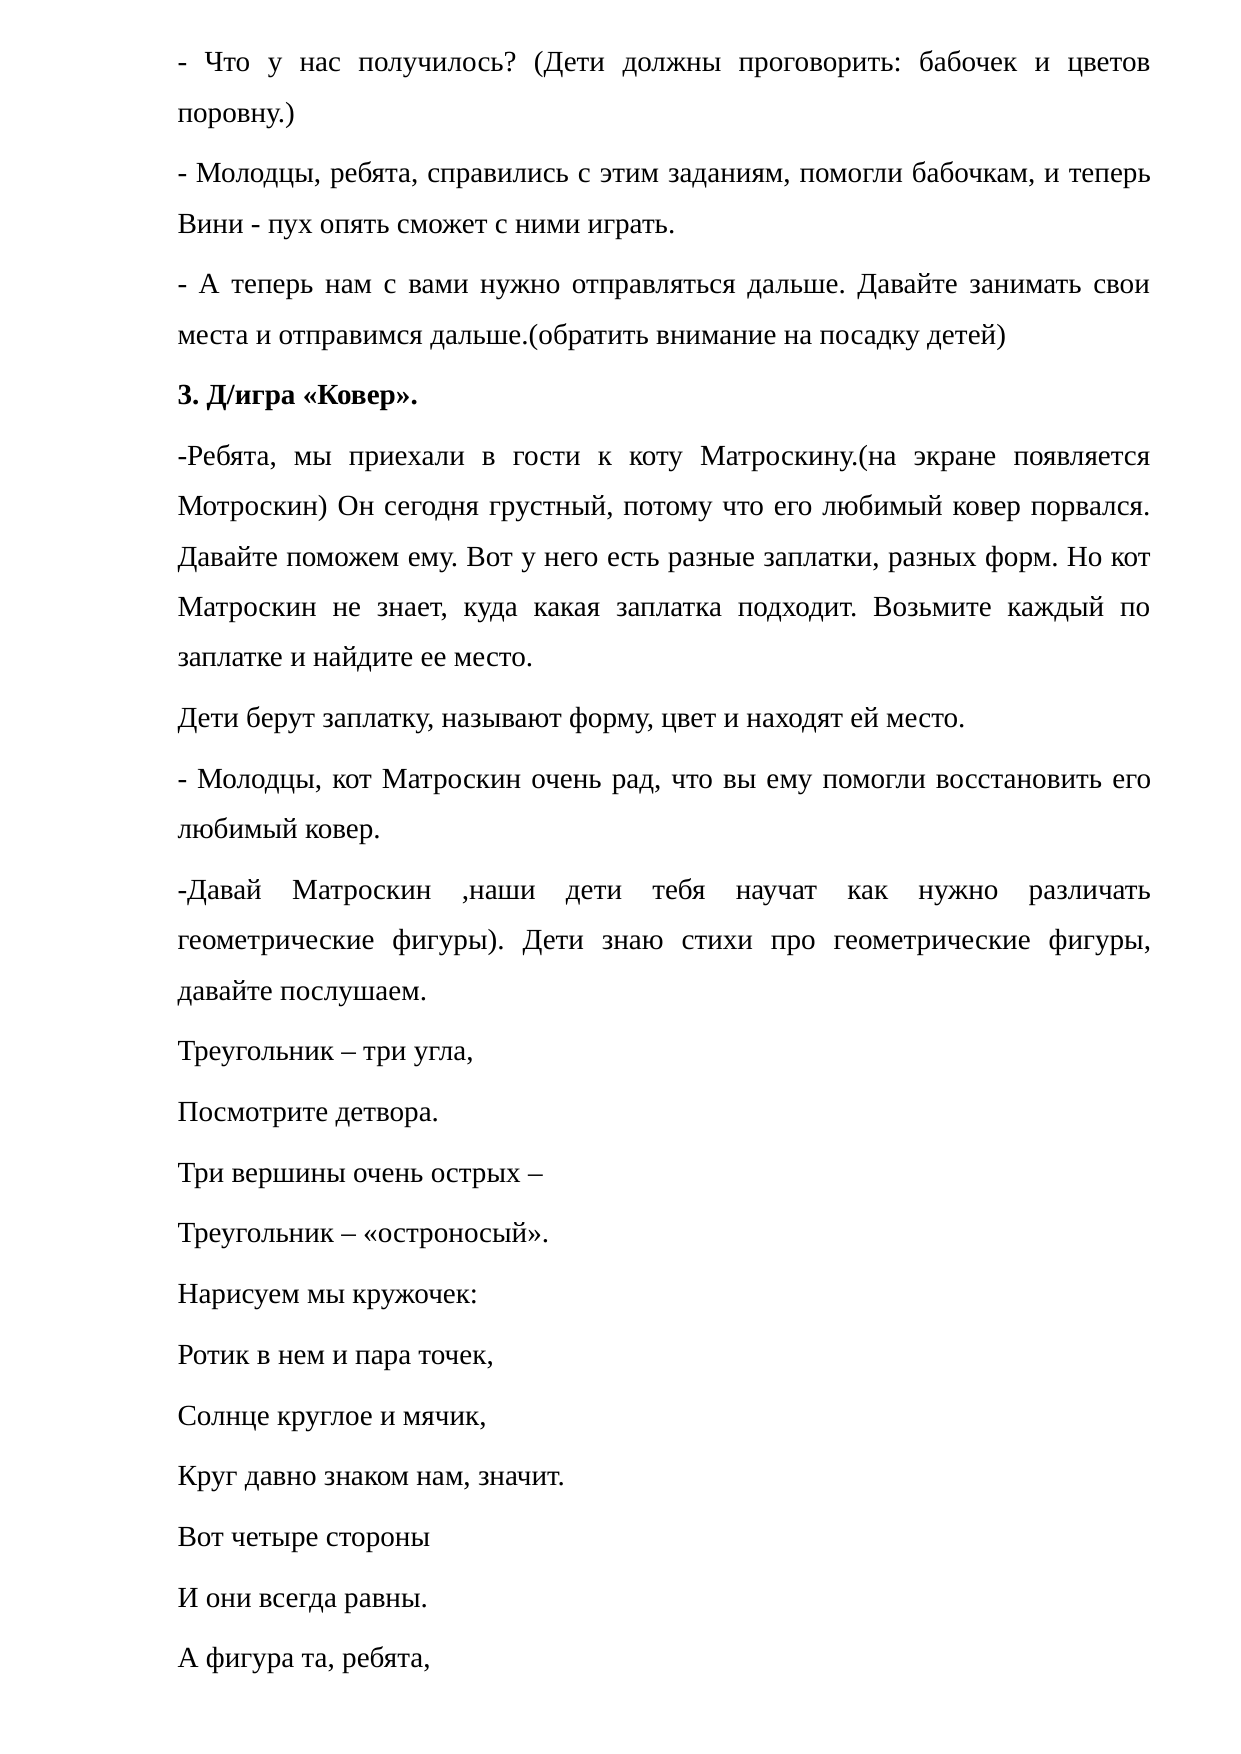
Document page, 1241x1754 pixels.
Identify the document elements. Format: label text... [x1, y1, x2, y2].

text Посмотрите детвора. [177, 1094, 1152, 1128]
text Нарисуем мы кружочек: [177, 1276, 1152, 1310]
text - Что у нас получилось? (Дети должны проговорить: бабочек и цветов поровну.) [177, 44, 1152, 128]
text Три вершины очень острых – [177, 1155, 1152, 1188]
text А фигура та, ребята, [177, 1641, 1152, 1674]
text Треугольник – «остроносый». [177, 1216, 1152, 1249]
text - Молодцы, кот Матроскин очень рад, что вы ему помогли восстановить его любимый ковер. [177, 761, 1152, 845]
text Дети берут заплатку, называют форму, цвет и находят ей место. [177, 700, 1152, 734]
text Круг давно знаком нам, значит. [177, 1458, 1152, 1492]
text -Давай Матроскин ,наши дети тебя научат как нужно различать геометрические фигуры). Дети знаю стихи про геометрические фигуры, давайте послушаем. [177, 872, 1152, 1006]
text Ротик в нем и пара точек, [177, 1337, 1152, 1371]
text - Молодцы, ребята, справились с этим заданиям, помогли бабочкам, и теперь Вини - пух опять сможет с ними играть. [177, 155, 1152, 239]
text 3. Д/игра «Ковер». [177, 377, 1152, 411]
text И они всегда равны. [177, 1580, 1152, 1613]
text Вот четыре стороны [177, 1519, 1152, 1553]
text Треугольник – три угла, [177, 1033, 1152, 1067]
text - А теперь нам с вами нужно отправляться дальше. Давайте занимать свои места и отправимся дальше.(обратить внимание на посадку детей) [177, 266, 1152, 350]
text -Ребята, мы приехали в гости к коту Матроскину.(на экране появляется Мотроскин) Он сегодня грустный, потому что его любимый ковер порвался. Давайте поможем ему. Вот у него есть разные заплатки, разных форм. Но кот Матроскин не знает, куда какая заплатка подходит. Возьмите каждый по заплатке и найдите ее место. [177, 438, 1152, 673]
text Солнце круглое и мячик, [177, 1398, 1152, 1431]
